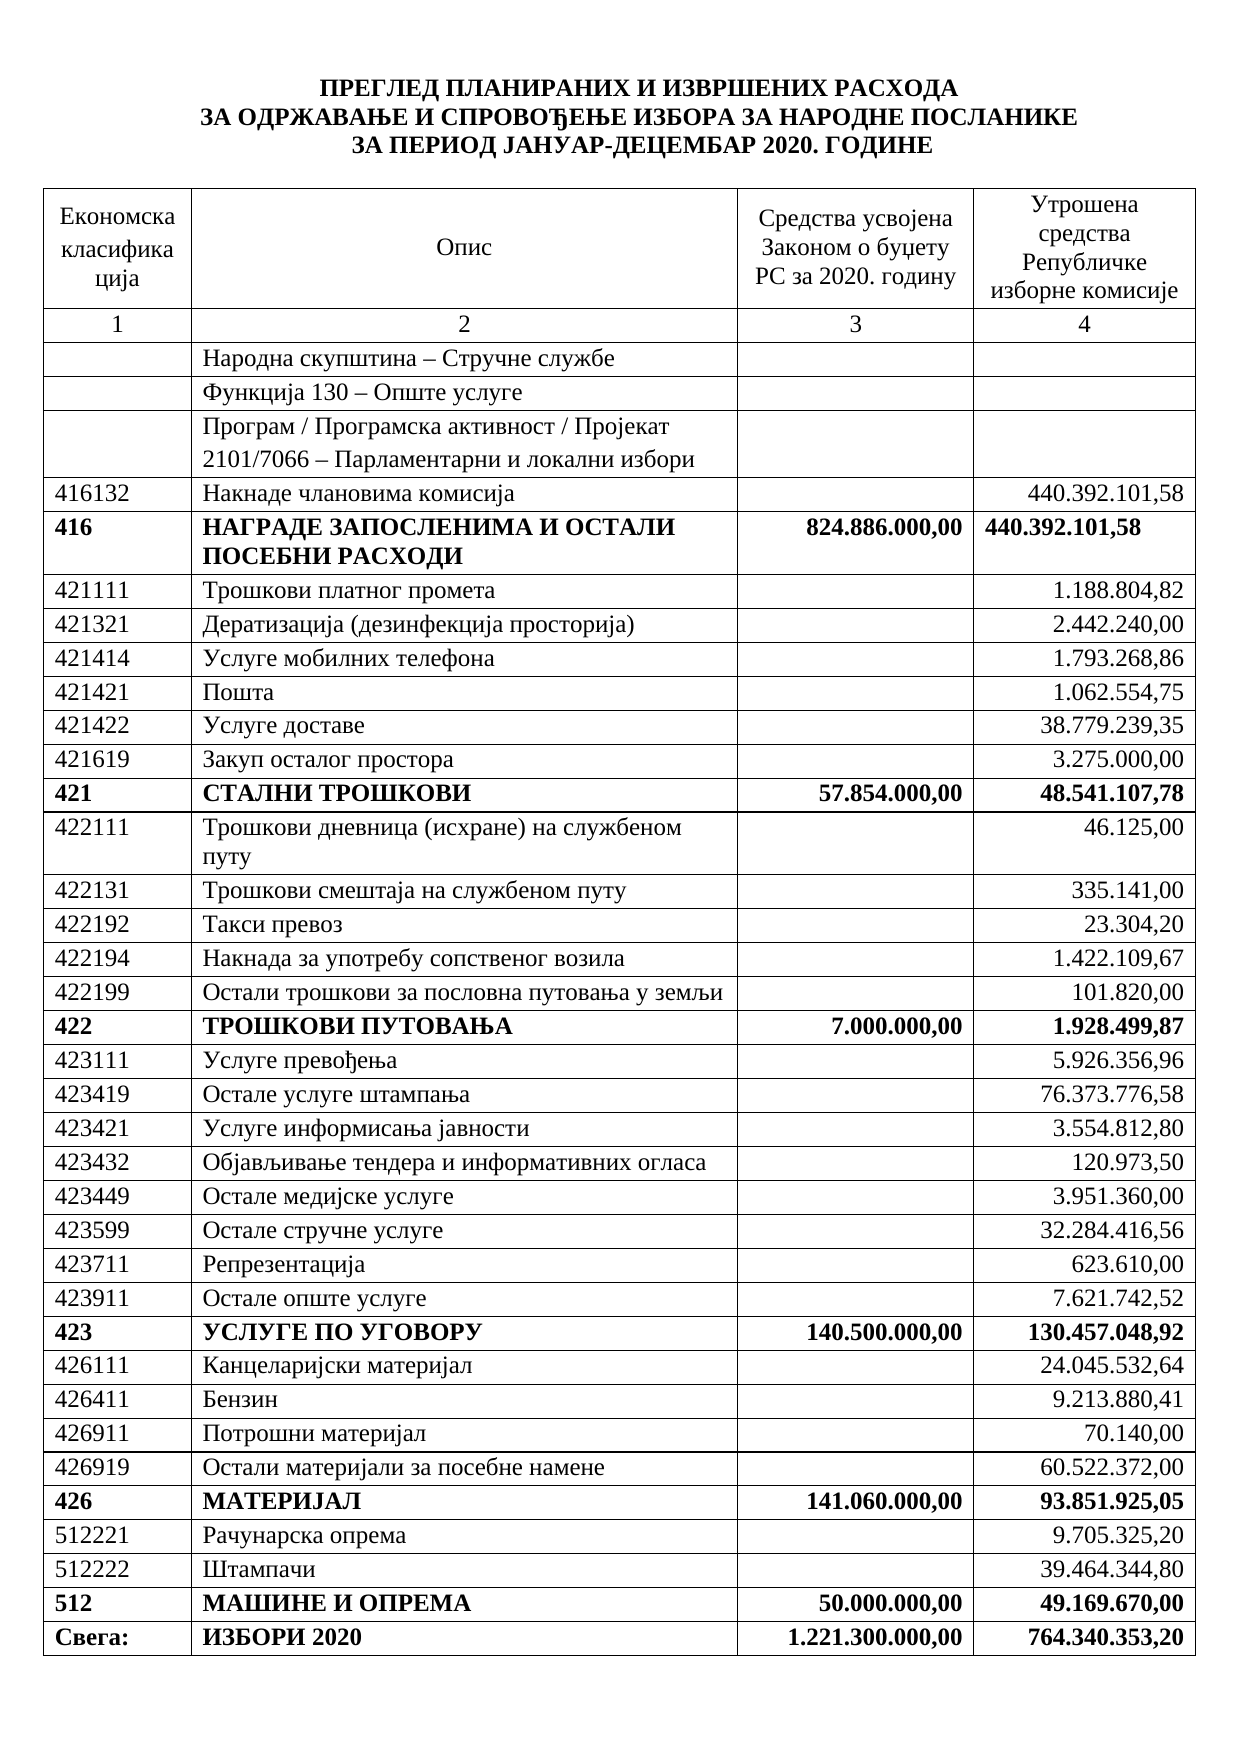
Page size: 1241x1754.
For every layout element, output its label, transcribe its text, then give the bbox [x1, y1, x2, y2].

table_cell 421111 [44, 575, 191, 608]
table_cell [738, 1113, 973, 1146]
table_cell Репрезентација [192, 1249, 737, 1282]
table_cell [738, 1520, 973, 1553]
table_header Опис [192, 189, 737, 308]
table_cell 1.928.499,87 [974, 1011, 1195, 1044]
table_cell [738, 1249, 973, 1282]
table_cell ИЗБОРИ 2020 [192, 1622, 737, 1655]
table_cell 426919 [44, 1453, 191, 1485]
table_cell [738, 943, 973, 976]
table_cell 38.779.239,35 [974, 711, 1195, 743]
table_cell Услуге информисања јавности [192, 1113, 737, 1146]
table_cell 1.188.804,82 [974, 575, 1195, 608]
table_cell [738, 711, 973, 743]
table_cell НАГРАДЕ ЗАПОСЛЕНИМА И ОСТАЛИ ПОСЕБНИ РАСХОДИ [192, 512, 737, 574]
table_cell 57.854.000,00 [738, 779, 973, 811]
table_cell 824.886.000,00 [738, 512, 973, 574]
table_cell Услуге доставе [192, 711, 737, 743]
table_cell [974, 411, 1195, 477]
table_cell 140.500.000,00 [738, 1317, 973, 1349]
table_cell [738, 609, 973, 642]
table_cell 1.422.109,67 [974, 943, 1195, 976]
table_cell 422199 [44, 977, 191, 1010]
table_cell [738, 377, 973, 410]
table_cell [738, 813, 973, 874]
table_header Економска класификација [44, 189, 191, 308]
text ЗА ПЕРИОД ЈАНУАР-ДЕЦЕМБАР 2020. ГОДИНЕ [76, 131, 1208, 159]
table_cell [738, 1554, 973, 1587]
table_cell Накнаде члановима комисија [192, 478, 737, 511]
table_cell 422 [44, 1011, 191, 1044]
table_cell 1.062.554,75 [974, 677, 1195, 709]
table_cell Услуге превођења [192, 1045, 737, 1078]
table_cell Штампачи [192, 1554, 737, 1587]
table_cell 1.793.268,86 [974, 643, 1195, 676]
table_cell 130.457.048,92 [974, 1317, 1195, 1349]
table_header Утрошена средства Републичке изборне комисије [974, 189, 1195, 308]
table_cell МАТЕРИЈАЛ [192, 1486, 737, 1519]
table_cell 423911 [44, 1283, 191, 1316]
table_cell 421321 [44, 609, 191, 642]
table_cell 421422 [44, 711, 191, 743]
table_header Средства усвојена Законом о буџету РС за 2020. годину [738, 189, 973, 308]
table_cell 3 [738, 309, 973, 342]
table_cell Бензин [192, 1385, 737, 1417]
table_cell 440.392.101,58 [974, 512, 1195, 574]
table_cell [738, 1453, 973, 1485]
table_cell [738, 1147, 973, 1180]
table_cell [738, 1283, 973, 1316]
table_cell 335.141,00 [974, 875, 1195, 908]
table_cell 4 [974, 309, 1195, 342]
table_cell [44, 343, 191, 376]
table_cell 440.392.101,58 [974, 478, 1195, 511]
table_cell 46.125,00 [974, 813, 1195, 874]
table_cell Трошкови смештаја на службеном путу [192, 875, 737, 908]
table_cell 422192 [44, 909, 191, 942]
table_cell Остале медијске услуге [192, 1181, 737, 1214]
table_cell [738, 1181, 973, 1214]
table_cell Програм / Програмска активност / Пројекат 2101/7066 – Парламентарни и локални избори [192, 411, 737, 477]
table_cell [974, 343, 1195, 376]
table_cell 7.000.000,00 [738, 1011, 973, 1044]
table_cell 70.140,00 [974, 1419, 1195, 1451]
table_cell 426111 [44, 1351, 191, 1383]
table_cell СТАЛНИ ТРОШКОВИ [192, 779, 737, 811]
table_cell 1 [44, 309, 191, 342]
table_cell Народна скупштина – Стручне службе [192, 343, 737, 376]
table_cell 423421 [44, 1113, 191, 1146]
table_cell 423599 [44, 1215, 191, 1248]
table_cell Такси превоз [192, 909, 737, 942]
table_cell [738, 1351, 973, 1383]
table_cell 512 [44, 1588, 191, 1621]
table_cell Свега: [44, 1622, 191, 1655]
table_cell 764.340.353,20 [974, 1622, 1195, 1655]
table_cell 426911 [44, 1419, 191, 1451]
table_cell [44, 411, 191, 477]
table_cell 421421 [44, 677, 191, 709]
text ПРЕГЛЕД ПЛАНИРАНИХ И ИЗВРШЕНИХ РАСХОДА [76, 73, 1208, 102]
table_cell 426411 [44, 1385, 191, 1417]
table_cell Накнада за употребу сопственог возила [192, 943, 737, 976]
table_cell 2 [192, 309, 737, 342]
table_cell [738, 643, 973, 676]
table_cell 24.045.532,64 [974, 1351, 1195, 1383]
table_cell 60.522.372,00 [974, 1453, 1195, 1485]
table_cell 7.621.742,52 [974, 1283, 1195, 1316]
table_cell 141.060.000,00 [738, 1486, 973, 1519]
table_cell 9.213.880,41 [974, 1385, 1195, 1417]
table_cell Остале услуге штампања [192, 1079, 737, 1112]
table_cell [738, 343, 973, 376]
table_cell 423449 [44, 1181, 191, 1214]
table_cell Канцеларијски материјал [192, 1351, 737, 1383]
table_cell 416 [44, 512, 191, 574]
table_cell 421619 [44, 745, 191, 777]
table_cell 423 [44, 1317, 191, 1349]
table_cell 623.610,00 [974, 1249, 1195, 1282]
table_cell [738, 478, 973, 511]
table_cell [738, 1215, 973, 1248]
table_cell 3.275.000,00 [974, 745, 1195, 777]
table_cell 1.221.300.000,00 [738, 1622, 973, 1655]
table_cell [738, 411, 973, 477]
table_cell Остали материјали за посебне намене [192, 1453, 737, 1485]
table_cell 421 [44, 779, 191, 811]
table_cell 5.926.356,96 [974, 1045, 1195, 1078]
table_cell 50.000.000,00 [738, 1588, 973, 1621]
table_cell [738, 1419, 973, 1451]
table_cell Објављивање тендера и информативних огласа [192, 1147, 737, 1180]
table_cell ТРОШКОВИ ПУТОВАЊА [192, 1011, 737, 1044]
table_cell 512222 [44, 1554, 191, 1587]
text ЗА ОДРЖАВАЊЕ И СПРОВОЂЕЊЕ ИЗБОРА ЗА НАРОДНЕ ПОСЛАНИКЕ [76, 102, 1208, 131]
table_cell [738, 977, 973, 1010]
table_cell [44, 377, 191, 410]
table_cell [738, 1079, 973, 1112]
table_cell [974, 377, 1195, 410]
table_cell 49.169.670,00 [974, 1588, 1195, 1621]
table_cell 3.951.360,00 [974, 1181, 1195, 1214]
table_cell 48.541.107,78 [974, 779, 1195, 811]
table_cell [738, 875, 973, 908]
table_cell 421414 [44, 643, 191, 676]
table_cell 76.373.776,58 [974, 1079, 1195, 1112]
table_cell Пошта [192, 677, 737, 709]
table_cell 416132 [44, 478, 191, 511]
table_cell 423111 [44, 1045, 191, 1078]
table_cell 93.851.925,05 [974, 1486, 1195, 1519]
table_cell 2.442.240,00 [974, 609, 1195, 642]
table_cell 32.284.416,56 [974, 1215, 1195, 1248]
table_cell [738, 677, 973, 709]
table_cell 101.820,00 [974, 977, 1195, 1010]
table_cell 422194 [44, 943, 191, 976]
table_cell Остале опште услуге [192, 1283, 737, 1316]
table_cell 423419 [44, 1079, 191, 1112]
table_cell 3.554.812,80 [974, 1113, 1195, 1146]
table_cell Трошкови дневница (исхране) на службеном путу [192, 813, 737, 874]
table_cell Остали трошкови за пословна путовања у земљи [192, 977, 737, 1010]
table_cell 23.304,20 [974, 909, 1195, 942]
table_cell Функција 130 – Опште услуге [192, 377, 737, 410]
table_cell Услуге мобилних телефона [192, 643, 737, 676]
table_cell 39.464.344,80 [974, 1554, 1195, 1587]
table_cell [738, 1045, 973, 1078]
table_cell Закуп осталог простора [192, 745, 737, 777]
table_cell 423432 [44, 1147, 191, 1180]
table_cell УСЛУГЕ ПО УГОВОРУ [192, 1317, 737, 1349]
table_cell Остале стручне услуге [192, 1215, 737, 1248]
table_cell Дератизација (дезинфекција просторија) [192, 609, 737, 642]
table_cell 423711 [44, 1249, 191, 1282]
table_cell 426 [44, 1486, 191, 1519]
table_cell [738, 909, 973, 942]
table_cell МАШИНЕ И ОПРЕМА [192, 1588, 737, 1621]
table_cell [738, 1385, 973, 1417]
table_cell 120.973,50 [974, 1147, 1195, 1180]
table_cell Рачунарска опрема [192, 1520, 737, 1553]
table_cell 9.705.325,20 [974, 1520, 1195, 1553]
table_cell Трошкови платног промета [192, 575, 737, 608]
table_cell Потрошни материјал [192, 1419, 737, 1451]
table_cell 422111 [44, 813, 191, 874]
table_cell [738, 575, 973, 608]
table_cell 422131 [44, 875, 191, 908]
table_cell [738, 745, 973, 777]
table_cell 512221 [44, 1520, 191, 1553]
